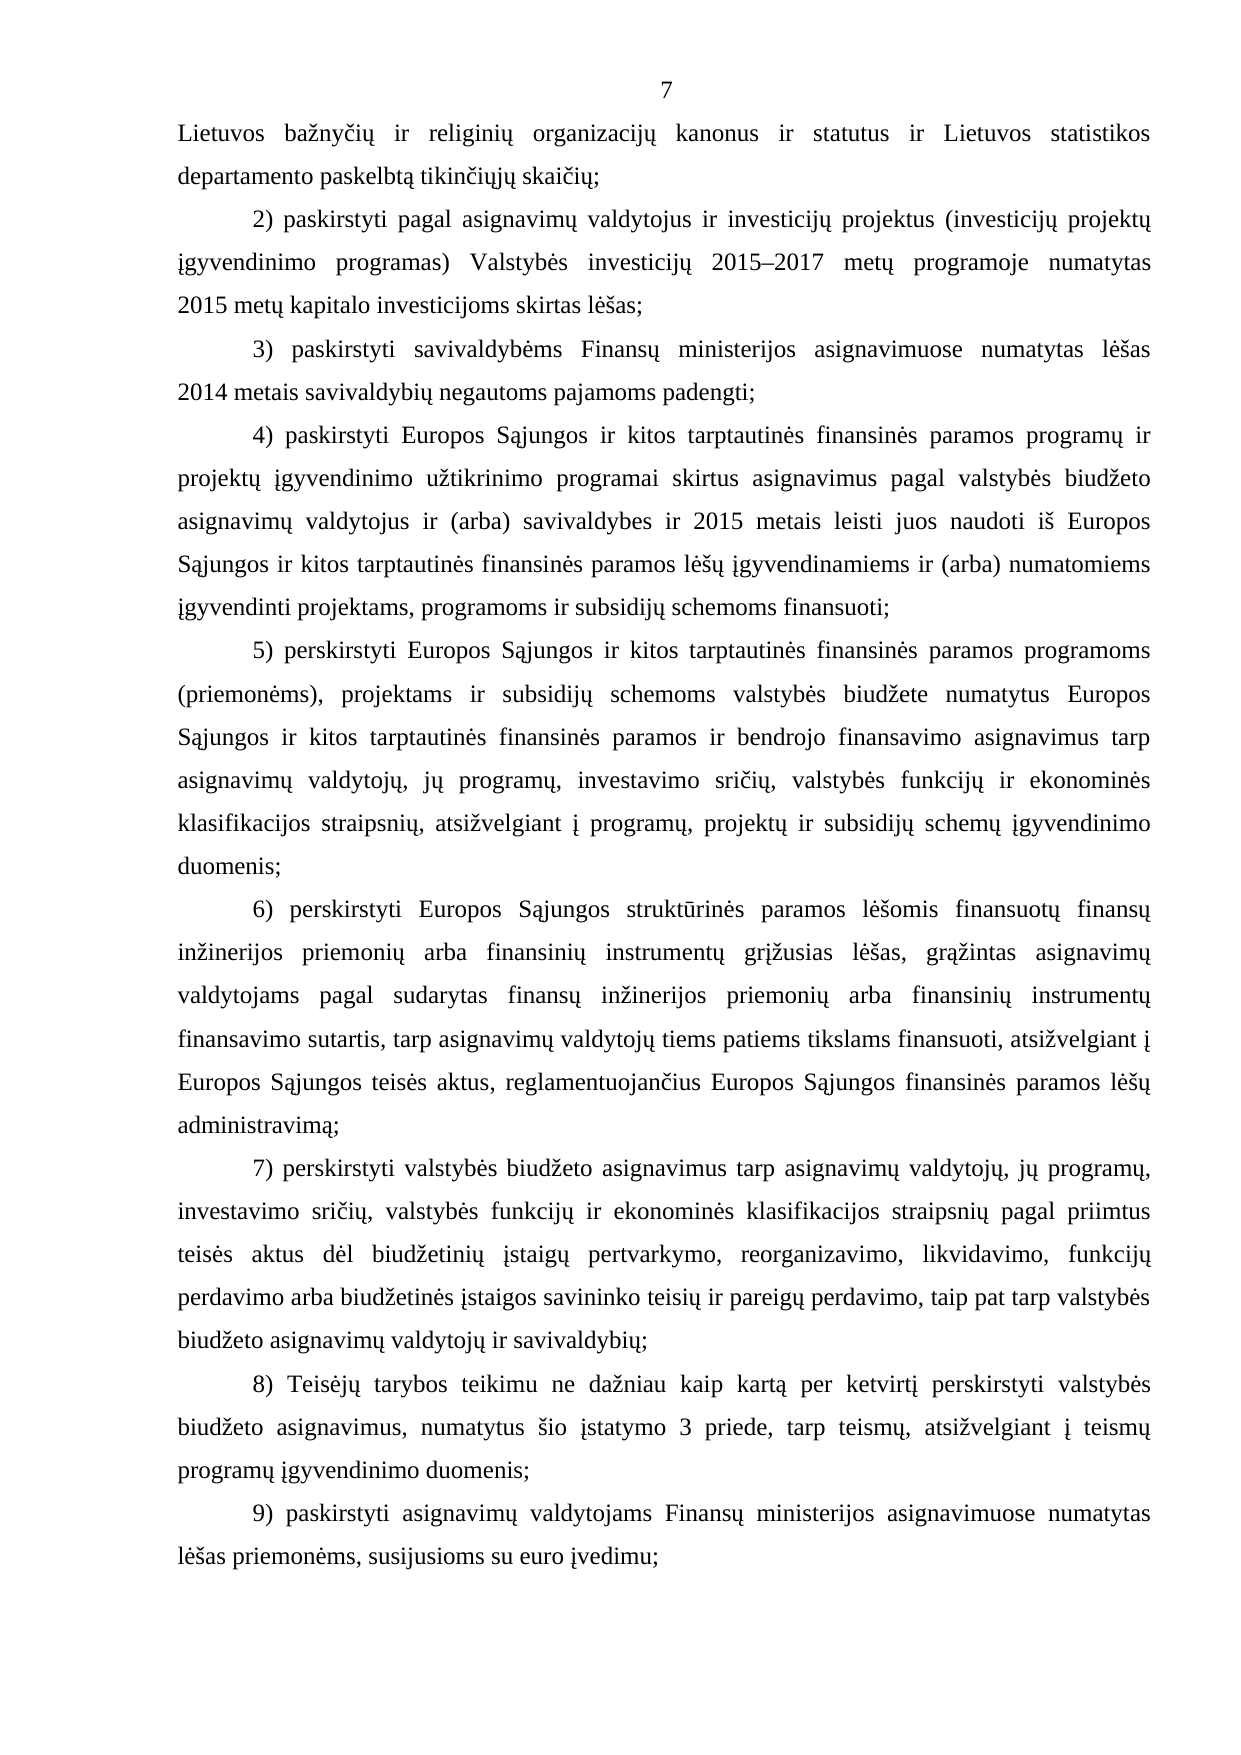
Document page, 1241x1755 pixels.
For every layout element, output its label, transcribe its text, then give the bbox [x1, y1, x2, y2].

text 7) perskirstyti valstybės biudžeto asignavimus tarp asignavimų valdytojų, jų programų, investavimo sričių, valstybės funkcijų ir ekonominės klasifikacijos straipsnių pagal priimtus teisės aktus dėl biudžetinių įstaigų pertvarkymo, reorganizavimo, likvidavimo, funkcijų perdavimo arba biudžetinės įstaigos savininko teisių ir pareigų perdavimo, taip pat tarp valstybės biudžeto asignavimų valdytojų ir savivaldybių; [177, 1153, 1152, 1354]
text 6) perskirstyti Europos Sąjungos struktūrinės paramos lėšomis finansuotų finansų inžinerijos priemonių arba finansinių instrumentų grįžusias lėšas, grąžintas asignavimų valdytojams pagal sudarytas finansų inžinerijos priemonių arba finansinių instrumentų finansavimo sutartis, tarp asignavimų valdytojų tiems patiems tikslams finansuoti, atsižvelgiant į Europos Sąjungos teisės aktus, reglamentuojančius Europos Sąjungos finansinės paramos lėšų administravimą; [177, 894, 1152, 1139]
text 2) paskirstyti pagal asignavimų valdytojus ir investicijų projektus (investicijų projektų įgyvendinimo programas) Valstybės investicijų 2015–2017 metų programoje numatytas 2015 metų kapitalo investicijoms skirtas lėšas; [177, 204, 1152, 319]
text 5) perskirstyti Europos Sąjungos ir kitos tarptautinės finansinės paramos programoms (priemonėms), projektams ir subsidijų schemoms valstybės biudžete numatytus Europos Sąjungos ir kitos tarptautinės finansinės paramos ir bendrojo finansavimo asignavimus tarp asignavimų valdytojų, jų programų, investavimo sričių, valstybės funkcijų ir ekonominės klasifikacijos straipsnių, atsižvelgiant į programų, projektų ir subsidijų schemų įgyvendinimo duomenis; [177, 636, 1152, 880]
text 9) paskirstyti asignavimų valdytojams Finansų ministerijos asignavimuose numatytas lėšas priemonėms, susijusioms su euro įvedimu; [177, 1498, 1152, 1570]
text 8) Teisėjų tarybos teikimu ne dažniau kaip kartą per ketvirtį perskirstyti valstybės biudžeto asignavimus, numatytus šio įstatymo 3 priede, tarp teismų, atsižvelgiant į teismų programų įgyvendinimo duomenis; [177, 1369, 1152, 1484]
text Lietuvos bažnyčių ir religinių organizacijų kanonus ir statutus ir Lietuvos statistikos departamento paskelbtą tikinčiųjų skaičių; [177, 118, 1152, 190]
text 3) paskirstyti savivaldybėms Finansų ministerijos asignavimuose numatytas lėšas 2014 metais savivaldybių negautoms pajamoms padengti; [177, 334, 1152, 406]
text 4) paskirstyti Europos Sąjungos ir kitos tarptautinės finansinės paramos programų ir projektų įgyvendinimo užtikrinimo programai skirtus asignavimus pagal valstybės biudžeto asignavimų valdytojus ir (arba) savivaldybes ir 2015 metais leisti juos naudoti iš Europos Sąjungos ir kitos tarptautinės finansinės paramos lėšų įgyvendinamiems ir (arba) numatomiems įgyvendinti projektams, programoms ir subsidijų schemoms finansuoti; [177, 420, 1152, 621]
